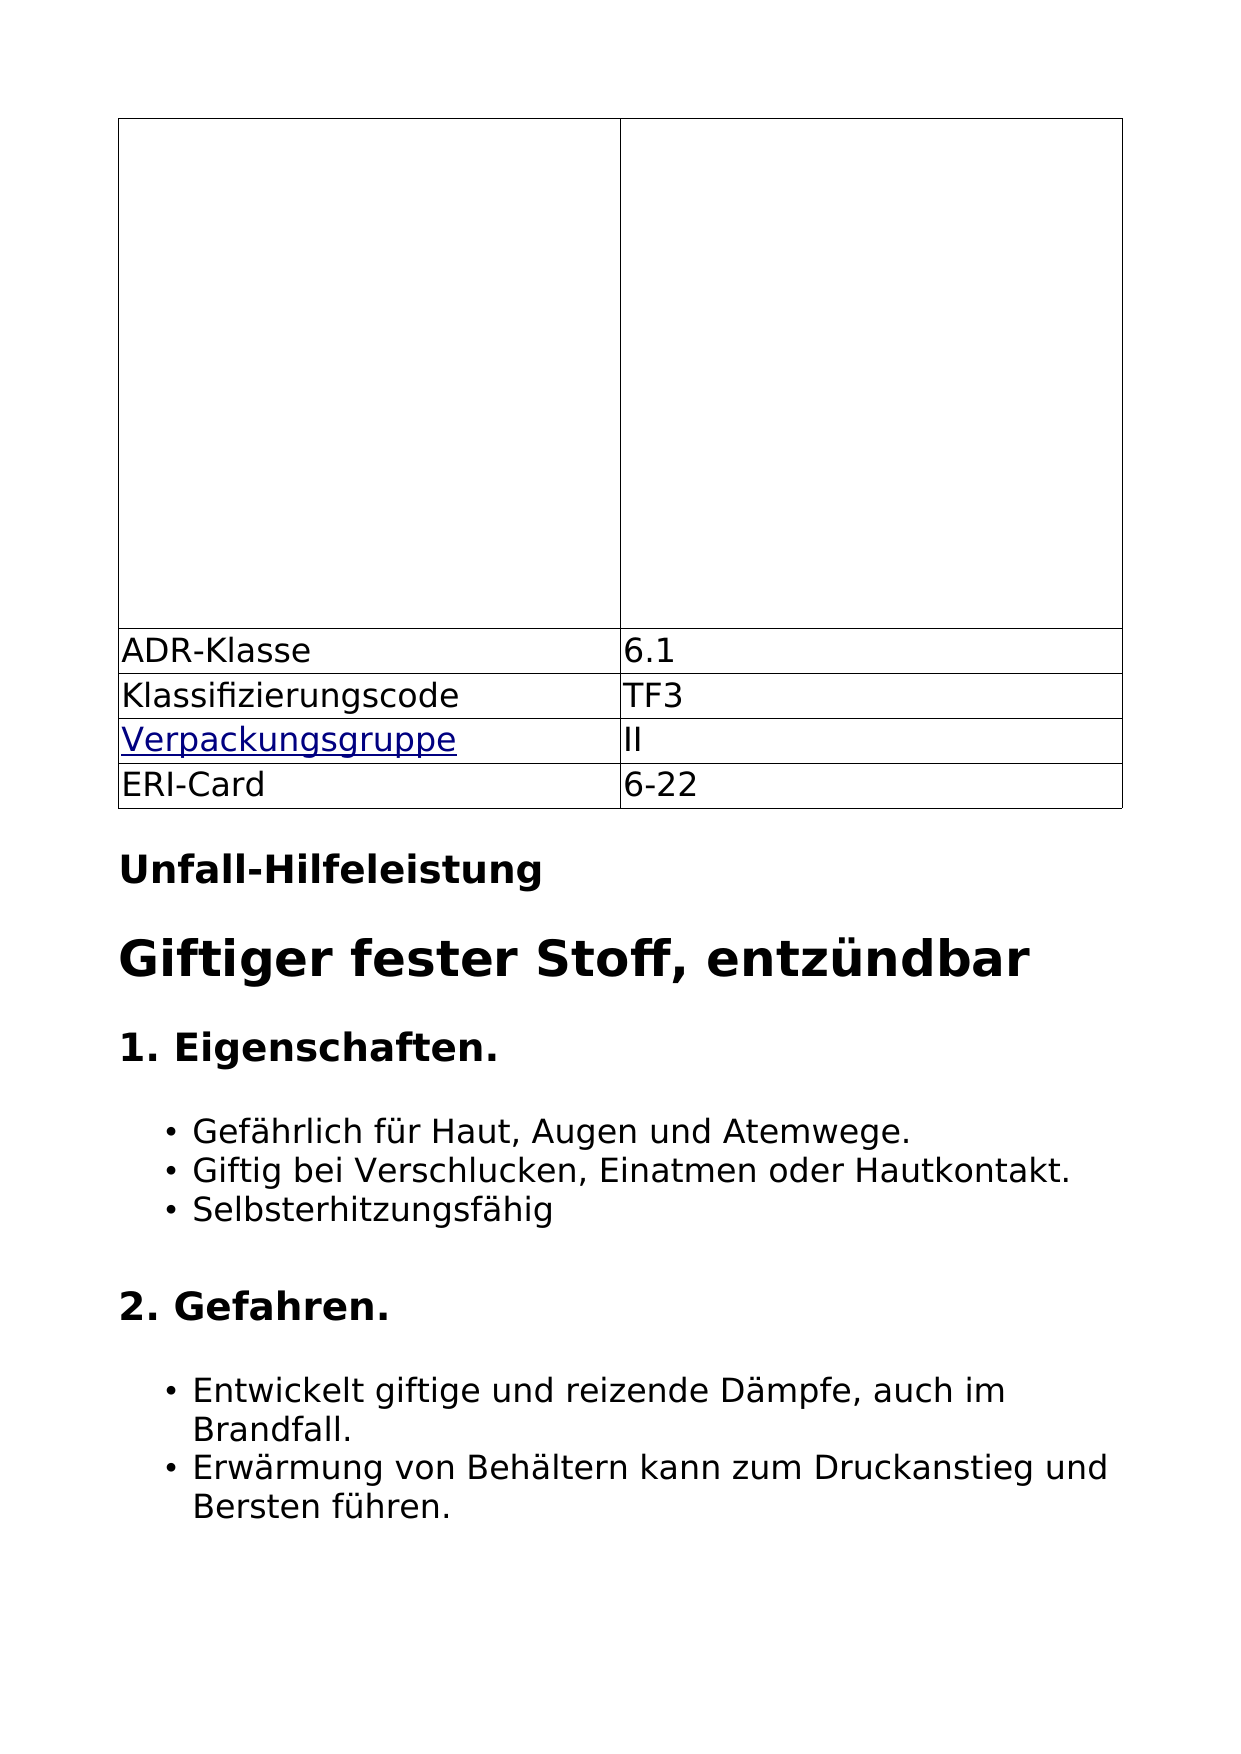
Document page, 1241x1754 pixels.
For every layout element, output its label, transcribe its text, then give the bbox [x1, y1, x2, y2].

table_cell ADR-Klasse [119, 629, 620, 673]
table_cell Klassifizierungscode [119, 674, 620, 718]
table_cell TF3 [621, 674, 1122, 718]
table_cell II [621, 719, 1122, 763]
list Erwärmung von Behältern kann zum Druckanstieg und Bersten führen. [177, 1449, 1122, 1527]
subtitle 1. Eigenschaften. [118, 1026, 1122, 1071]
table_cell Verpackungsgruppe [119, 719, 620, 763]
list Gefährlich für Haut, Augen und Atemwege. [177, 1113, 1122, 1152]
table_cell 6.1 [621, 629, 1122, 673]
table_cell [119, 119, 620, 628]
subtitle Giftiger fester Stoff, entzündbar [118, 930, 1122, 988]
table_cell ERI-Card [119, 764, 620, 807]
list Entwickelt giftige und reizende Dämpfe, auch im Brandfall. [177, 1371, 1122, 1449]
list Giftig bei Verschlucken, Einatmen oder Hautkontakt. [177, 1152, 1122, 1191]
subtitle 2. Gefahren. [118, 1284, 1122, 1329]
subtitle Unfall-Hilfeleistung [118, 847, 1122, 892]
table_cell [621, 119, 1122, 628]
list Selbsterhitzungsfähig [177, 1191, 1122, 1229]
table_cell 6-22 [621, 764, 1122, 807]
